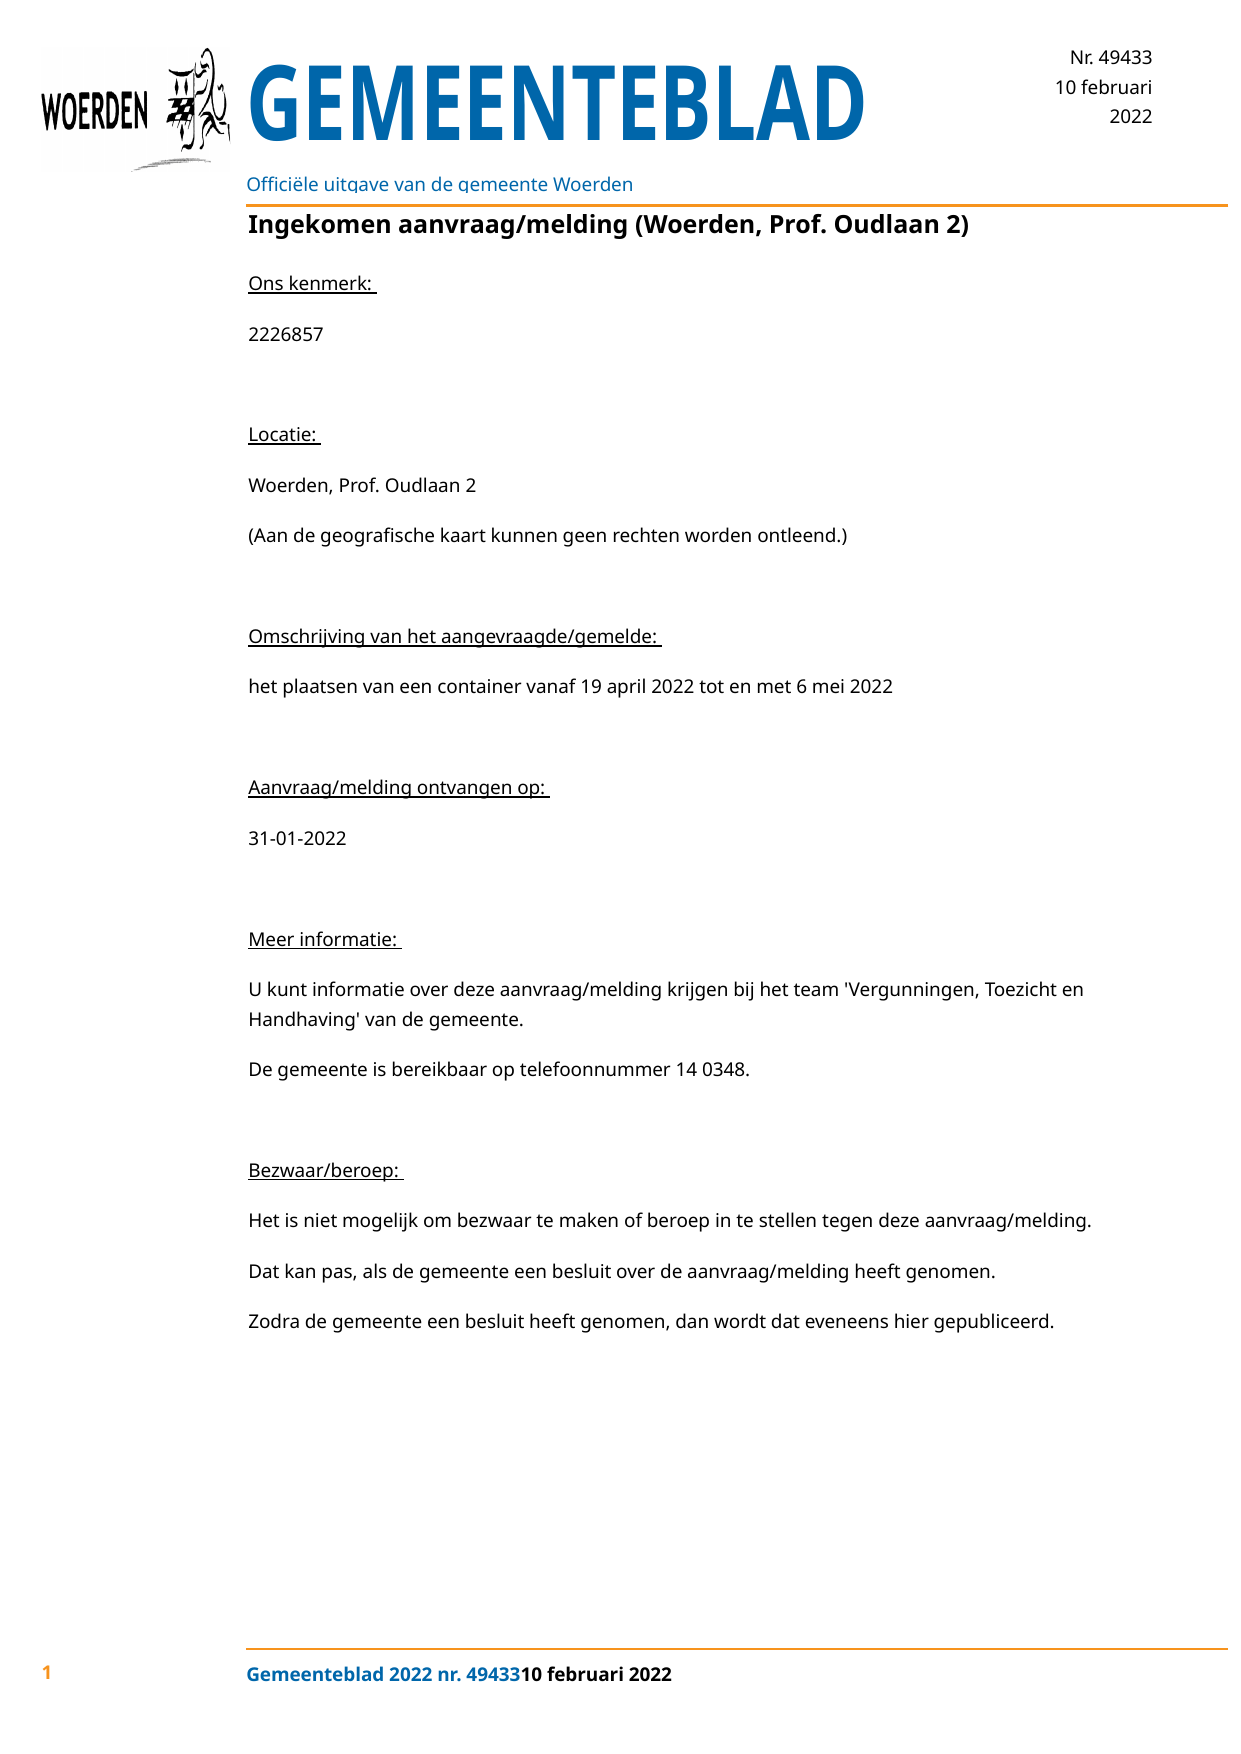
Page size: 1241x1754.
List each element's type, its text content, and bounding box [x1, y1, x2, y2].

text Zodra de gemeente een besluit heeft genomen, dan wordt dat eveneens hier gepubliceerd. [248, 1308, 1152, 1334]
picture [41, 47, 231, 172]
text 31-01-2022 [248, 825, 1152, 851]
text Ons kenmerk: [248, 270, 1152, 296]
text Omschrijving van het aangevraagde/gemelde: [248, 623, 1152, 649]
text 2226857 [248, 321, 1152, 346]
text De gemeente is bereikbaar op telefoonnummer 14 0348. [248, 1056, 1152, 1082]
text Locatie: [248, 422, 1152, 447]
text (Aan de geografische kaart kunnen geen rechten worden ontleend.) [248, 522, 1152, 548]
text U kunt informatie over deze aanvraag/melding krijgen bij het team 'Vergunningen, Toezicht en Handhaving' van de gemeente. [248, 976, 1152, 1031]
text Woerden, Prof. Oudlaan 2 [248, 472, 1152, 498]
text Dat kan pas, als de gemeente een besluit over de aanvraag/melding heeft genomen. [248, 1258, 1152, 1283]
text het plaatsen van een container vanaf 19 april 2022 tot en met 6 mei 2022 [248, 674, 1152, 699]
text Bezwaar/beroep: [248, 1157, 1152, 1183]
text Meer informatie: [248, 926, 1152, 951]
text Het is niet mogelijk om bezwaar te maken of beroep in te stellen tegen deze aanvraag/melding. [248, 1207, 1152, 1233]
text Aanvraag/melding ontvangen op: [248, 774, 1152, 800]
text Ingekomen aanvraag/melding (Woerden, Prof. Oudlaan 2) [248, 207, 1152, 241]
